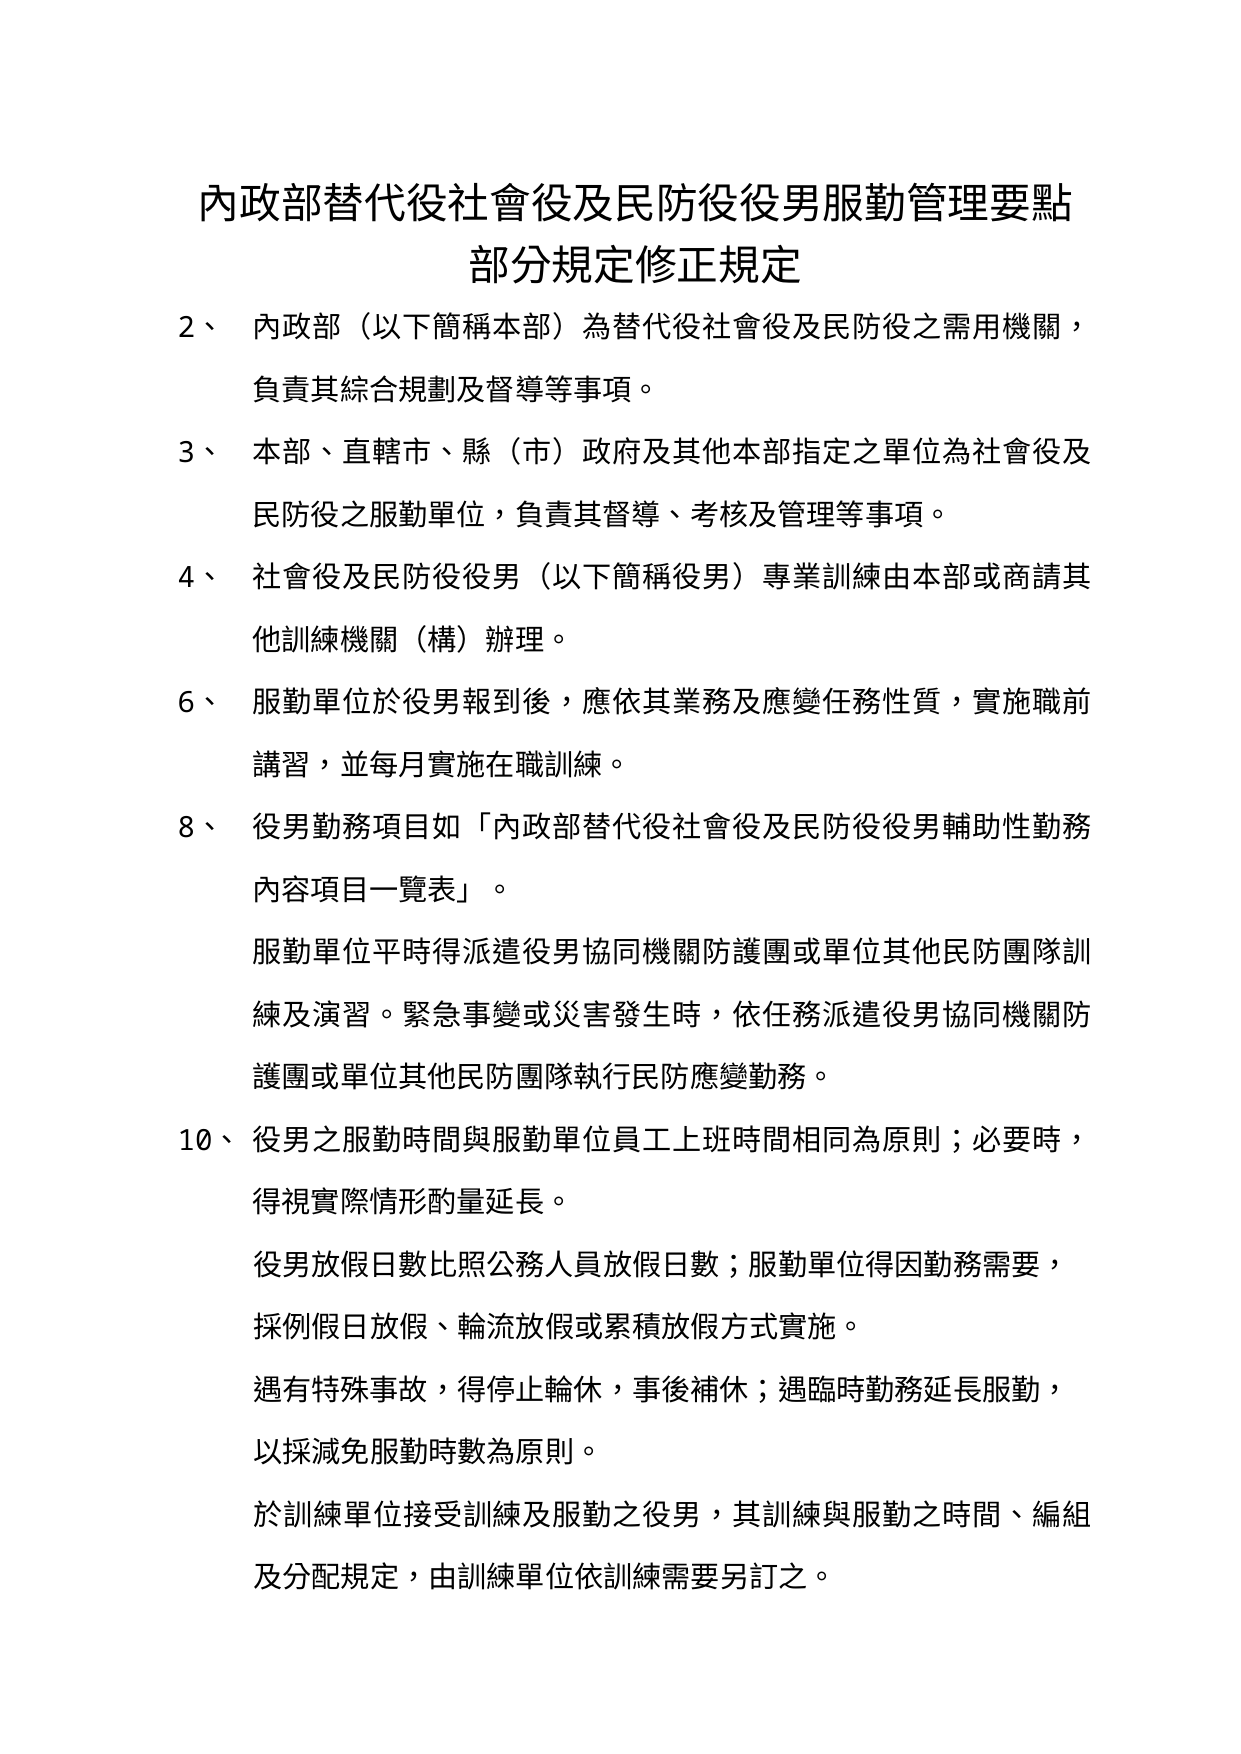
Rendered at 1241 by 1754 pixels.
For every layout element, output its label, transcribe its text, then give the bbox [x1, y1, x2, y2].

list 本部、直轄市、縣（市）政府及其他本部指定之單位為社會役及民防役之服勤單位，負責其督導、考核及管理等事項。 [177, 408, 1092, 533]
list 服勤單位於役男報到後，應依其業務及應變任務性質，實施職前講習，並每月實施在職訓練。 [177, 658, 1092, 783]
list 內政部（以下簡稱本部）為替代役社會役及民防役之需用機關，負責其綜合規劃及督導等事項。 [177, 283, 1092, 408]
text 役男放假日數比照公務人員放假日數；服勤單位得因勤務需要，採例假日放假、輪流放假或累積放假方式實施。 [253, 1221, 1092, 1346]
text 內政部替代役社會役及民防役役男服勤管理要點部分規定修正規定 [177, 158, 1092, 283]
text 服勤單位平時得派遣役男協同機關防護團或單位其他民防團隊訓練及演習。緊急事變或災害發生時，依任務派遣役男協同機關防護團或單位其他民防團隊執行民防應變勤務。 [252, 908, 1092, 1096]
list 役男之服勤時間與服勤單位員工上班時間相同為原則；必要時，得視實際情形酌量延長。 [177, 1096, 1092, 1221]
list 役男勤務項目如「內政部替代役社會役及民防役役男輔助性勤務內容項目一覽表」。 [177, 783, 1092, 908]
text 遇有特殊事故，得停止輪休，事後補休；遇臨時勤務延長服勤，以採減免服勤時數為原則。 [253, 1346, 1092, 1471]
list 社會役及民防役役男（以下簡稱役男）專業訓練由本部或商請其他訓練機關（構）辦理。 [177, 533, 1092, 658]
text 於訓練單位接受訓練及服勤之役男，其訓練與服勤之時間、編組及分配規定，由訓練單位依訓練需要另訂之。 [253, 1471, 1092, 1596]
